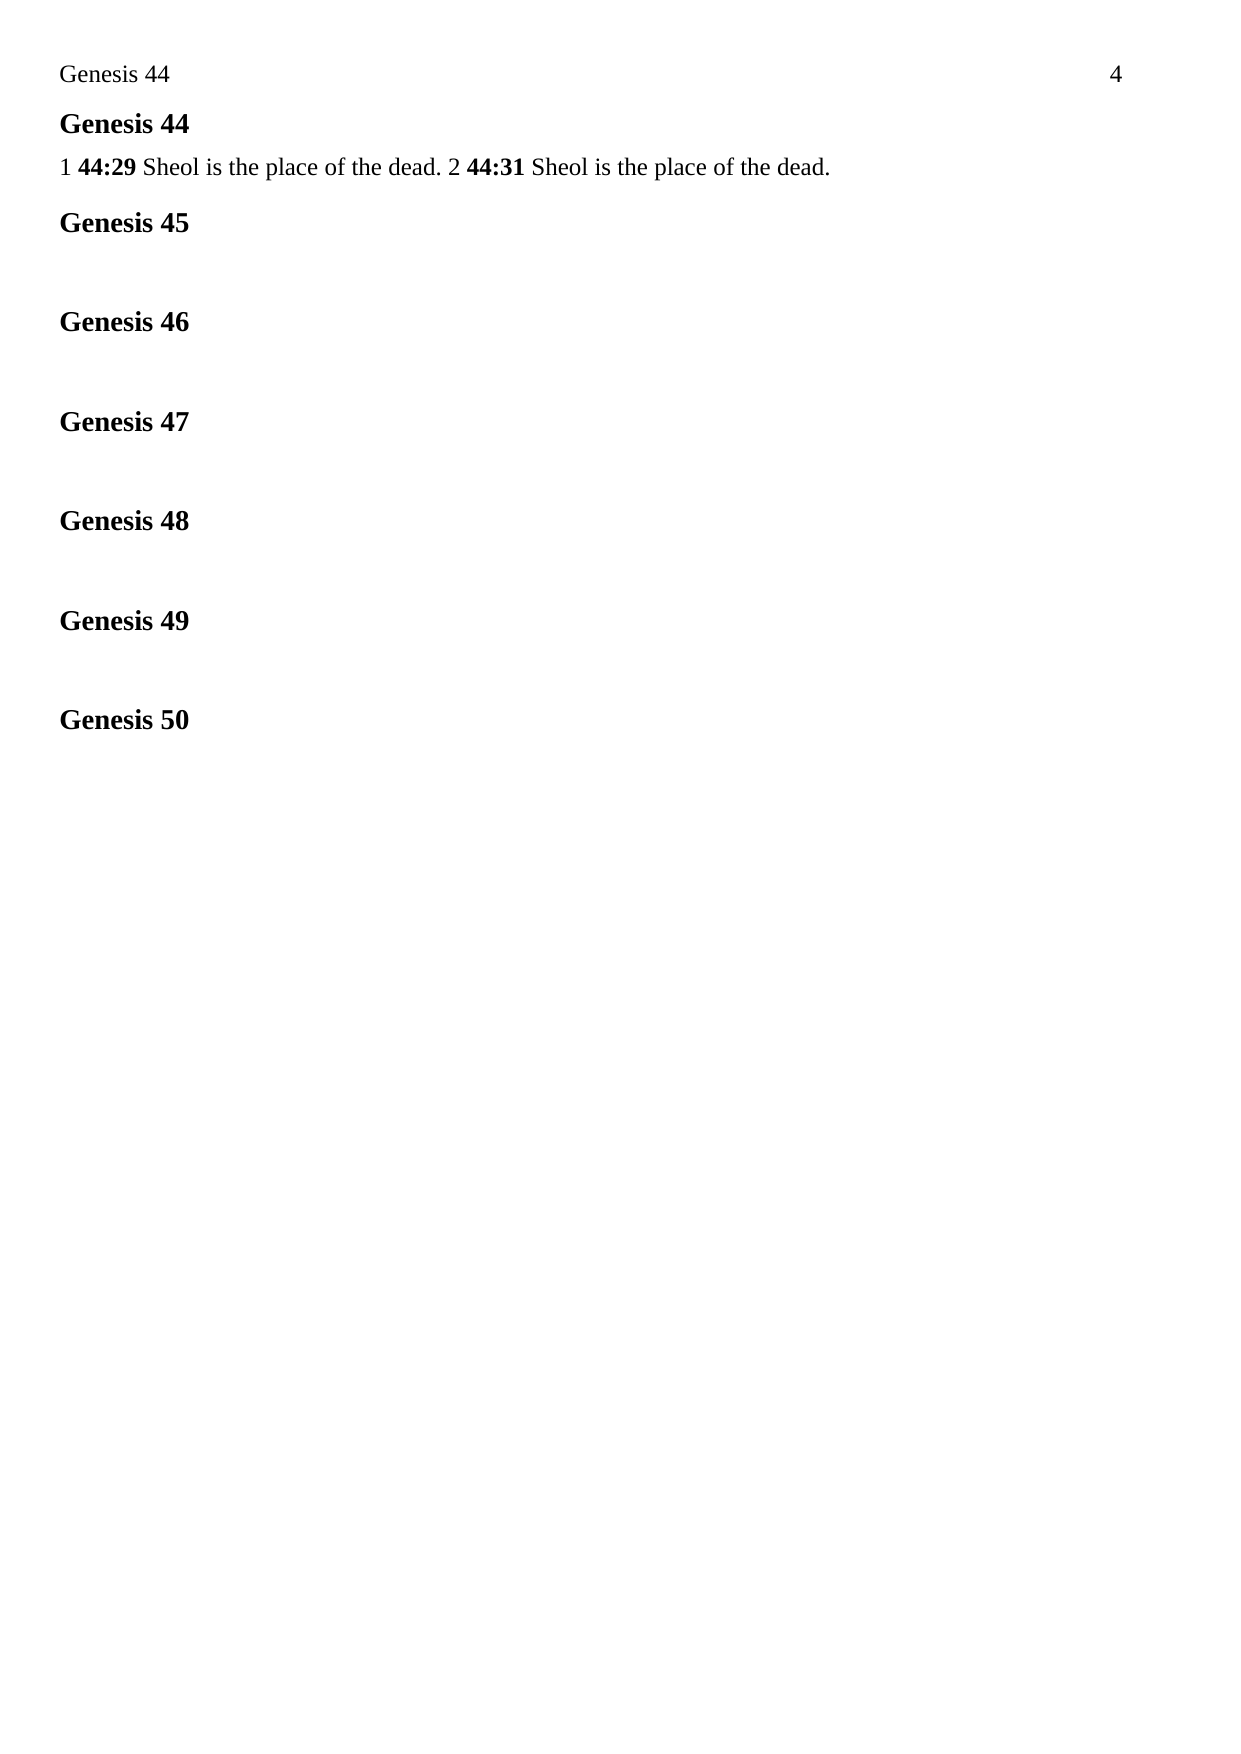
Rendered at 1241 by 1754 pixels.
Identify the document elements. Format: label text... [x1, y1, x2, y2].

subtitle Genesis 44 [59, 106, 1122, 139]
subtitle Genesis 48 [59, 504, 1122, 537]
subtitle Genesis 45 [59, 206, 1122, 239]
subtitle Genesis 49 [59, 603, 1122, 636]
subtitle Genesis 50 [59, 702, 1122, 736]
subtitle Genesis 47 [59, 404, 1122, 437]
text 1 44:29 Sheol is the place of the dead. 2 44:31 Sheol is the place of the dead. [59, 152, 1122, 181]
subtitle Genesis 46 [59, 305, 1122, 338]
